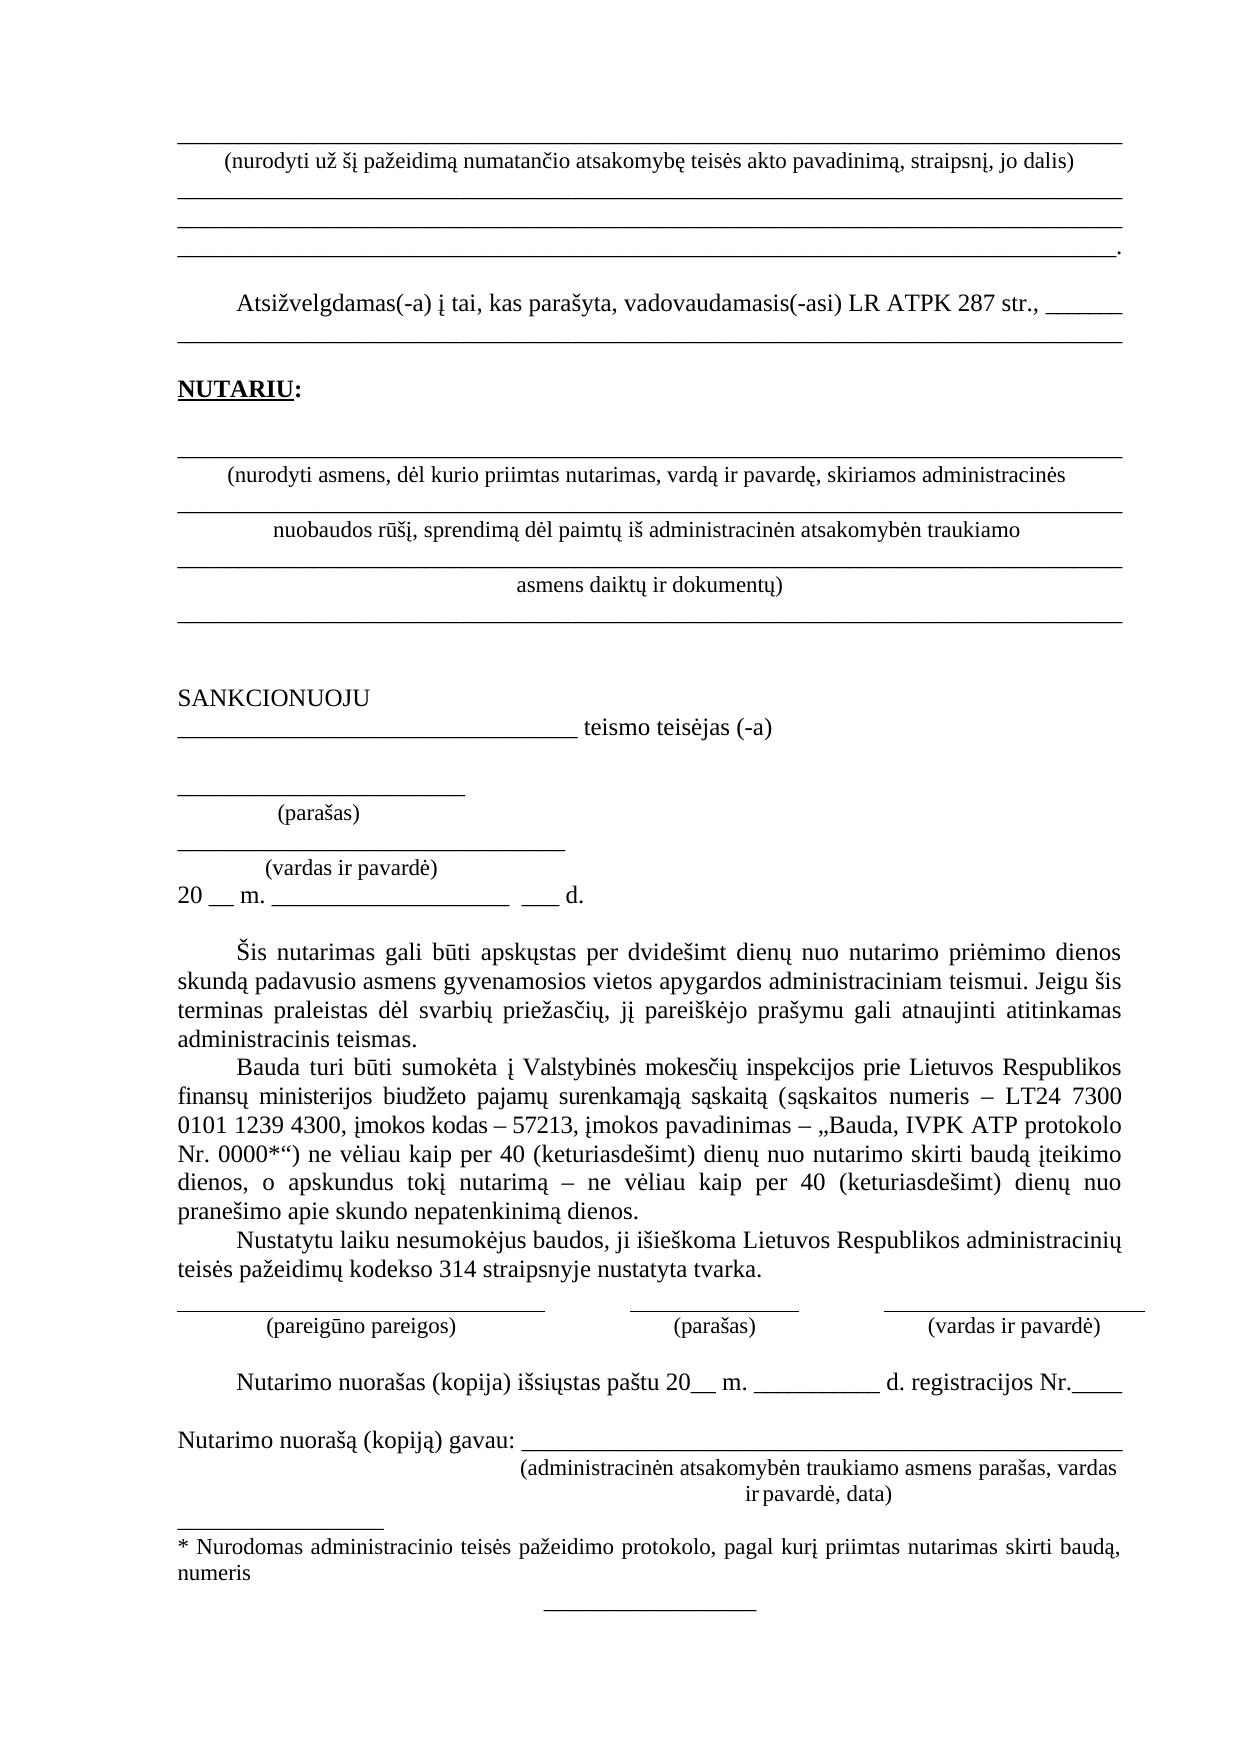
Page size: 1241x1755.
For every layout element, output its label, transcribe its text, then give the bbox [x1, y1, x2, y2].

text _ . [177, 231, 1122, 259]
text Atsižvelgdamas(-a) į tai, kas parašyta, vadovaudamasis(-asi) LR ATPK 287 str., [177, 288, 1122, 317]
text NUTARIU: [177, 374, 1122, 403]
text nuobaudos rūšį, sprendimą dėl paimtų iš administracinėn atsakomybėn traukiamo [177, 516, 1122, 542]
text SANKCIONUOJU [177, 683, 1122, 712]
text 20 __ m. ___________________ ___ d. [177, 880, 1122, 909]
text Nutarimo nuorašą (kopiją) gavau: [177, 1425, 1122, 1454]
text Bauda turi būti sumokėta į Valstybinės mokesčių inspekcijos prie Lietuvos Respublikos finansų ministerijos biudžeto pajamų surenkamąją sąskaitą (sąskaitos numeris – LT24 7300 0101 1239 4300, įmokos kodas – 57213, įmokos pavadinimas – „Bauda, IVPK ATP protokolo Nr. 0000*“) ne vėliau kaip per 40 (keturiasdešimt) dienų nuo nutarimo skirti baudą įteikimo dienos, o apskundus tokį nutarimą – ne vėliau kaip per 40 (keturiasdešimt) dienų nuo pranešimo apie skundo nepatenkinimą dienos. [177, 1052, 1122, 1225]
text (administracinėn atsakomybėn traukiamo asmens parašas, vardas ir pavardė, data) [515, 1454, 1122, 1506]
text _ [177, 173, 1122, 198]
text _ [177, 432, 1122, 457]
text __________________ [177, 1506, 1122, 1533]
text _________________ [177, 1585, 1122, 1614]
text * Nurodomas administracinio teisės pažeidimo protokolo, pagal kurį priimtas nutarimas skirti baudą, numeris [177, 1533, 1122, 1585]
table_header [799, 1311, 884, 1339]
text Šis nutarimas gali būti apskųstas per dvidešimt dienų nuo nutarimo priėmimo dienos skundą padavusio asmens gyvenamosios vietos apygardos administraciniam teismui. Jeigu šis terminas praleistas dėl svarbių priežasčių, jį pareiškėjo prašymu gali atnaujinti atitinkamas administracinis teismas. [177, 937, 1122, 1052]
text Nustatytu laiku nesumokėjus baudos, ji išieškoma Lietuvos Respublikos administracinių teisės pažeidimų kodekso 314 straipsnyje nustatyta tvarka. [177, 1225, 1122, 1282]
text ________________________________ teismo teisėjas (-a) [177, 712, 1122, 741]
text (vardas ir pavardė) [265, 854, 1122, 880]
text _______________________ [177, 770, 1122, 798]
text _ [177, 317, 1122, 342]
text asmens daiktų ir dokumentų) [177, 571, 1122, 597]
text _ [177, 487, 1122, 512]
text Nutarimo nuorašas (kopija) išsiųstas paštu 20__ m. d. registracijos Nr.____ [177, 1367, 1122, 1396]
text _______________________________ [177, 825, 1122, 854]
text _ [177, 202, 1122, 227]
table_header (parašas) [630, 1312, 799, 1339]
text _ [177, 597, 1122, 622]
text (nurodyti asmens, dėl kurio priimtas nutarimas, vardą ir pavardę, skiriamos administracinės [177, 461, 1122, 487]
table_header (pareigūno pareigos) [177, 1312, 545, 1339]
table_header (vardas ir pavardė) [884, 1312, 1144, 1339]
text (nurodyti už šį pažeidimą numatančio atsakomybę teisės akto pavadinimą, straipsnį, jo dalis) [177, 147, 1122, 173]
text _ [177, 542, 1122, 567]
text (parašas) [277, 798, 1122, 825]
table_header [545, 1311, 630, 1339]
text _ [177, 118, 1122, 143]
